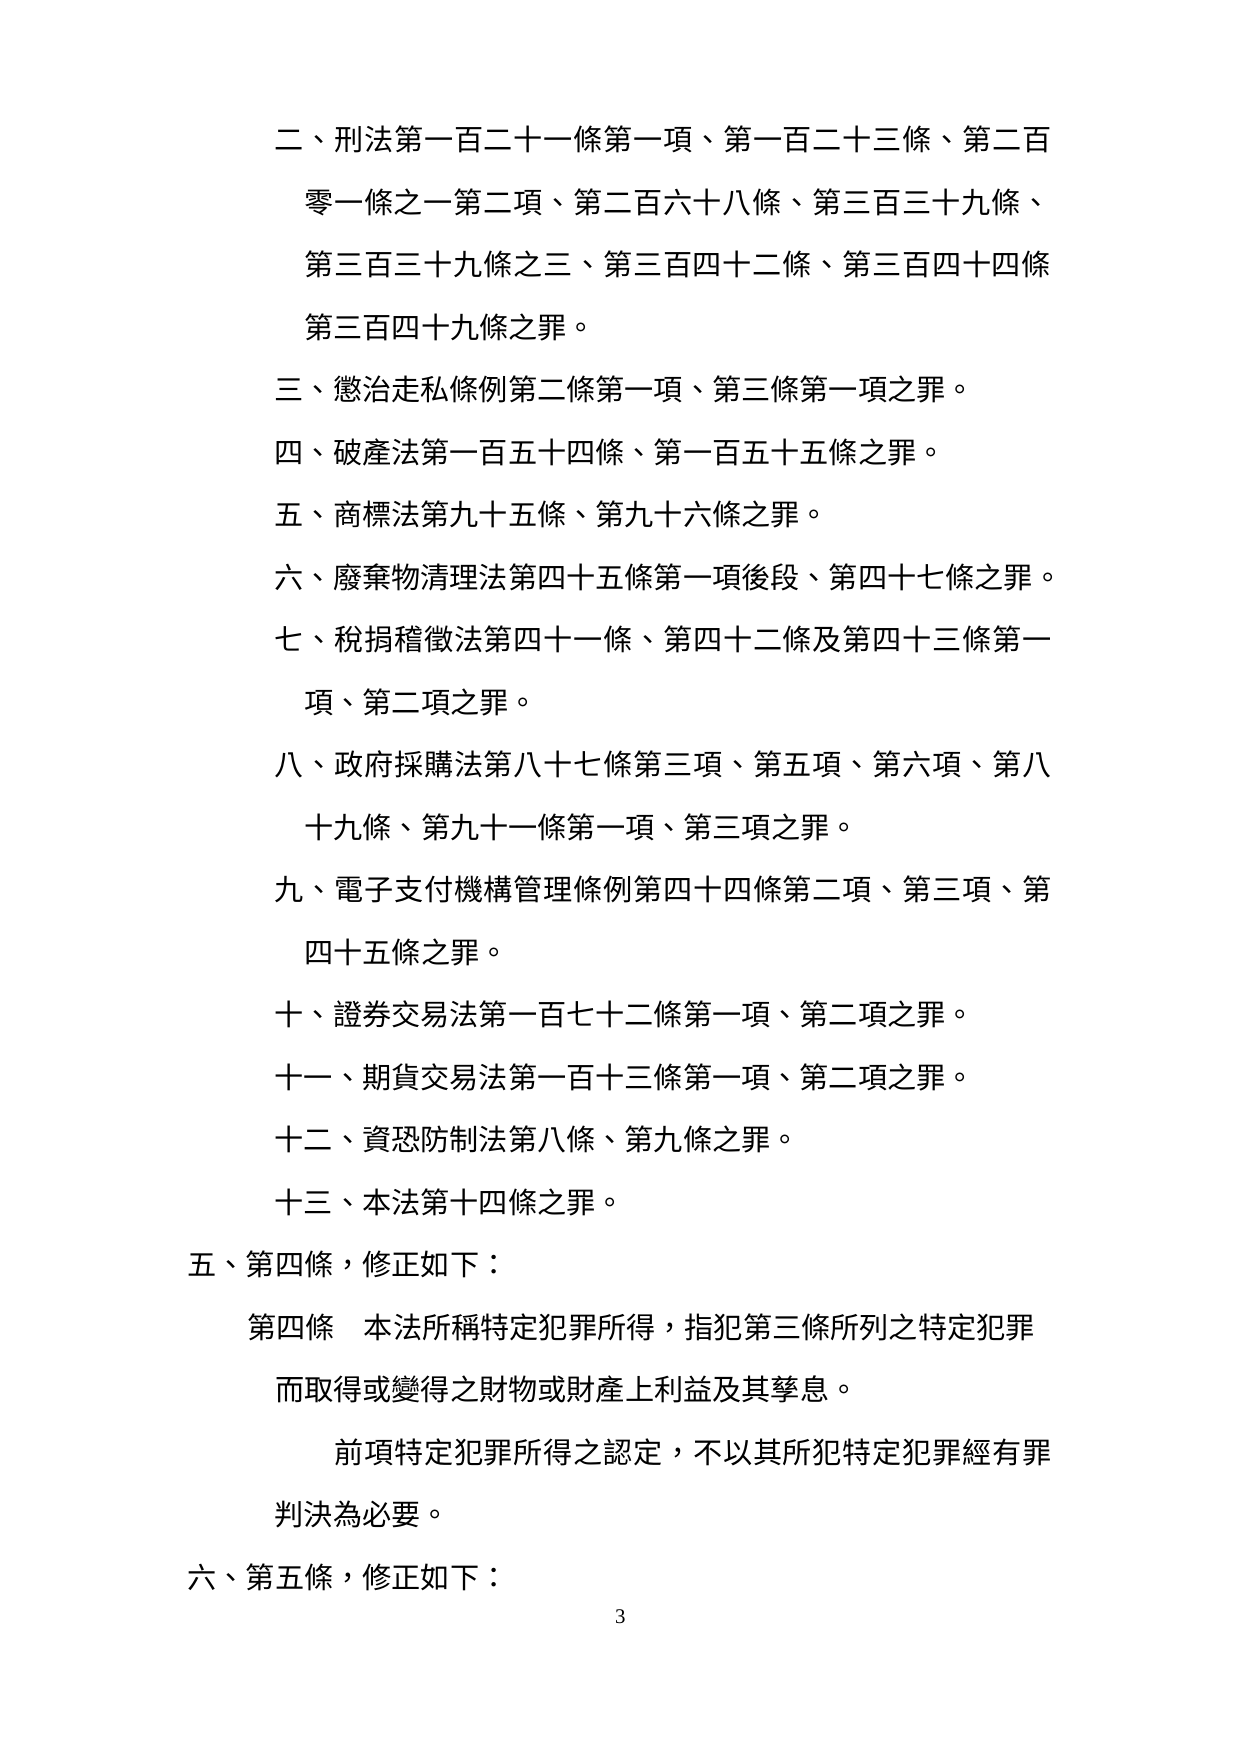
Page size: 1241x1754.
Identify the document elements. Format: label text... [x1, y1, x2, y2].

text 二、刑法第一百二十一條第一項、第一百二十三條、第二百零一條之一第二項、第二百六十八條、第三百三十九條、第三百三十九條之三、第三百四十二條、第三百四十四條、第三百四十九條之罪。 [274, 96, 1053, 346]
text 八、政府採購法第八十七條第三項、第五項、第六項、第八十九條、第九十一條第一項、第三項之罪。 [274, 721, 1053, 846]
text 七、稅捐稽徵法第四十一條、第四十二條及第四十三條第一項、第二項之罪。 [274, 596, 1053, 721]
text 十三、本法第十四條之罪。 [274, 1159, 1053, 1221]
text 十、證券交易法第一百七十二條第一項、第二項之罪。 [274, 971, 1053, 1034]
text 第四條 本法所稱特定犯罪所得，指犯第三條所列之特定犯罪而取得或變得之財物或財產上利益及其孳息。 [247, 1284, 1053, 1409]
text 十一、期貨交易法第一百十三條第一項、第二項之罪。 [274, 1034, 1053, 1096]
text 六、第五條，修正如下： [187, 1534, 1053, 1596]
text 九、電子支付機構管理條例第四十四條第二項、第三項、第四十五條之罪。 [274, 846, 1053, 971]
text 五、商標法第九十五條、第九十六條之罪。 [274, 471, 1053, 534]
text 四、破產法第一百五十四條、第一百五十五條之罪。 [274, 409, 1053, 471]
text 三、懲治走私條例第二條第一項、第三條第一項之罪。 [274, 346, 1053, 409]
text 五、第四條，修正如下： [187, 1221, 1053, 1284]
text 六、廢棄物清理法第四十五條第一項後段、第四十七條之罪。 [274, 534, 1053, 596]
text 十二、資恐防制法第八條、第九條之罪。 [274, 1096, 1053, 1159]
text 前項特定犯罪所得之認定，不以其所犯特定犯罪經有罪判決為必要。 [274, 1409, 1053, 1534]
